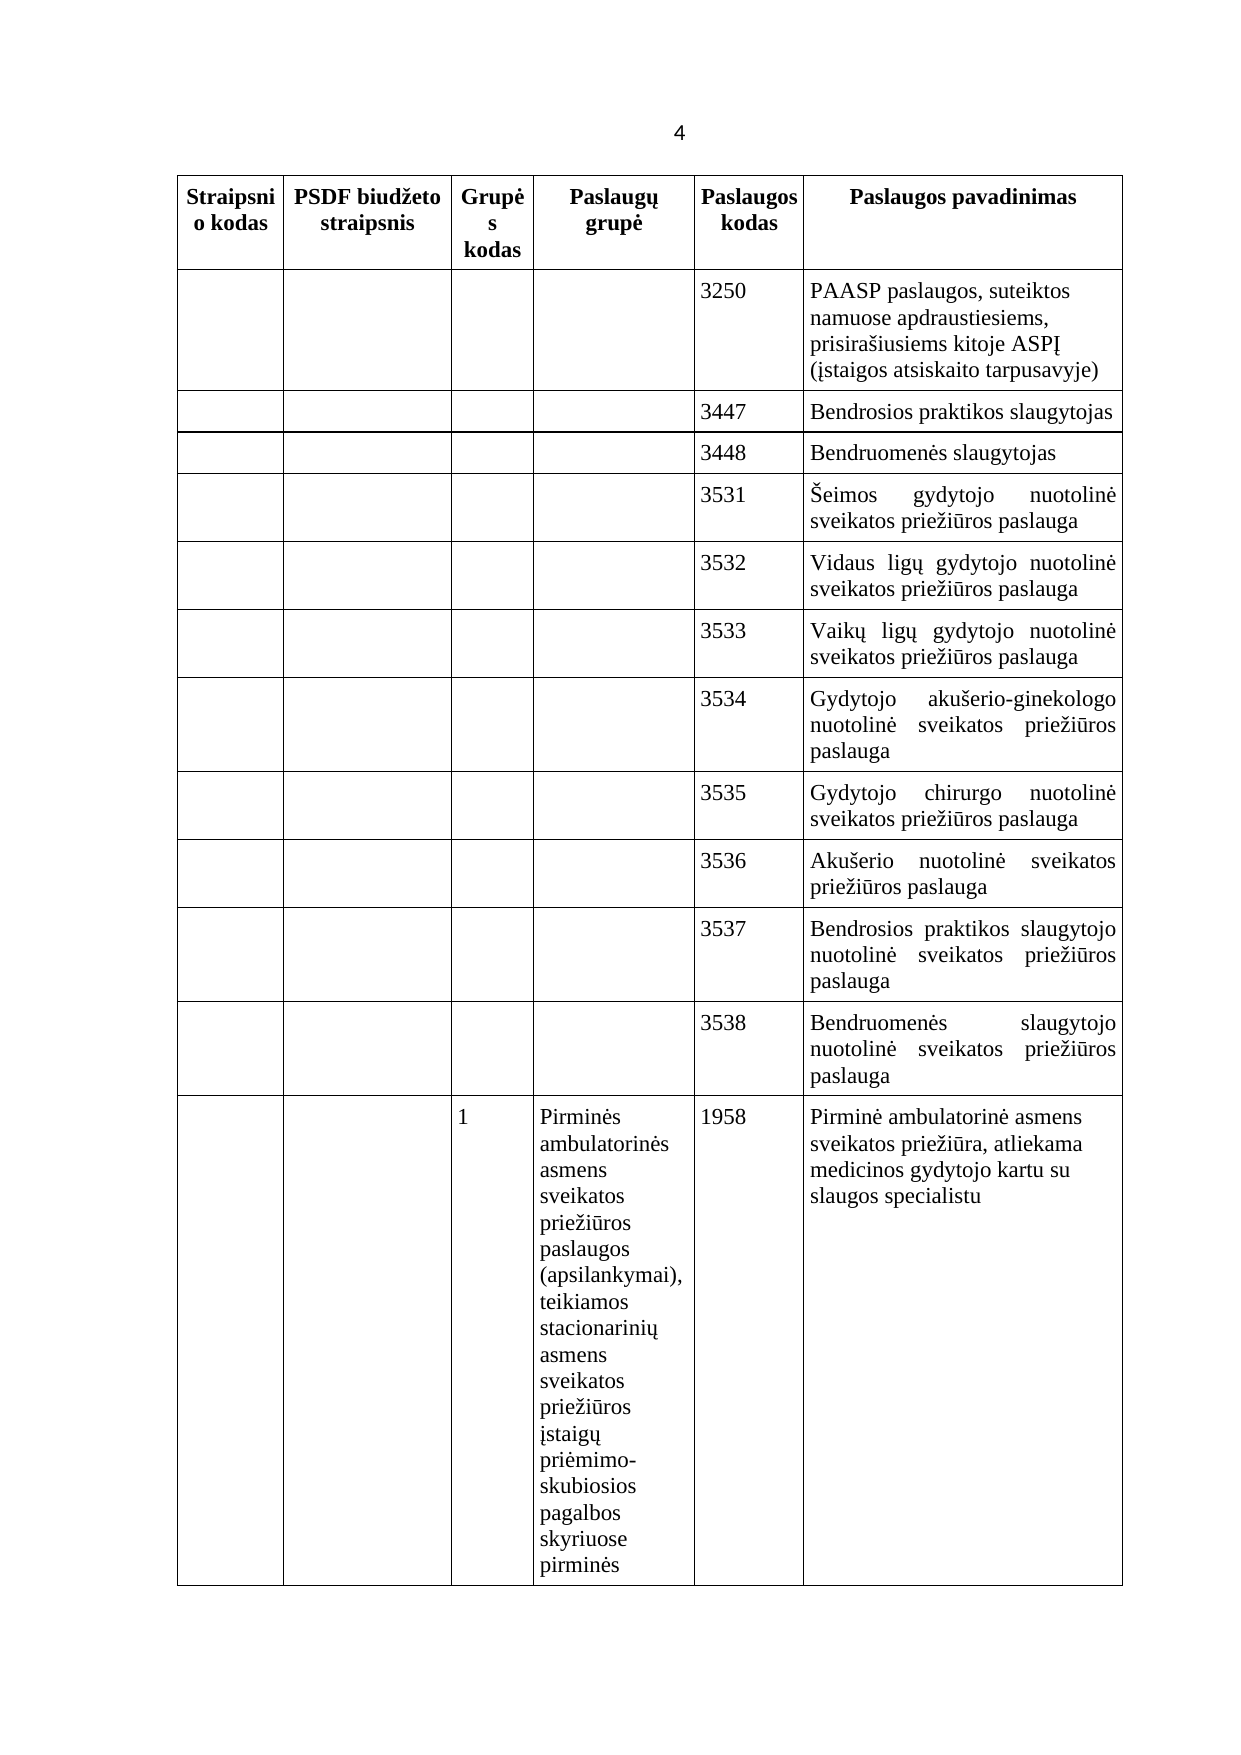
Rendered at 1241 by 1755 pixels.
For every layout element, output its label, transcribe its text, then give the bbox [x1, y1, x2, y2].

table_cell 3535 [695, 772, 803, 839]
table_cell [178, 840, 283, 907]
table_header Paslaugos kodas [695, 176, 803, 269]
table_cell 1958 [695, 1096, 803, 1585]
table_cell PAASP paslaugos, suteiktos namuose apdraustiesiems, prisirašiusiems kitoje ASPĮ (įstaigos atsiskaito tarpusavyje) [804, 270, 1122, 390]
table_cell [452, 908, 533, 1001]
table_cell [284, 270, 451, 390]
table_cell [534, 433, 694, 473]
table_header Paslaugos pavadinimas [804, 176, 1122, 269]
table_cell [284, 908, 451, 1001]
table_cell [452, 270, 533, 390]
table_cell [452, 433, 533, 473]
table_cell Gydytojo chirurgo nuotolinė sveikatos priežiūros paslauga [804, 772, 1122, 839]
table_cell 3448 [695, 433, 803, 473]
table_header PSDF biudžeto straipsnis [284, 176, 451, 269]
table_cell [178, 772, 283, 839]
table_cell 1 [452, 1096, 533, 1585]
table_header Straipsnio kodas [178, 176, 283, 269]
table_cell [534, 678, 694, 771]
table_cell Akušerio nuotolinė sveikatos priežiūros paslauga [804, 840, 1122, 907]
table_cell [178, 1096, 283, 1585]
table_cell [178, 1002, 283, 1095]
table_cell Pirminė ambulatorinė asmens sveikatos priežiūra, atliekama medicinos gydytojo kartu su slaugos specialistu [804, 1096, 1122, 1585]
table_cell 3250 [695, 270, 803, 390]
table_cell Pirminės ambulatorinės asmens sveikatos priežiūros paslaugos (apsilankymai), teikiamos stacionarinių asmens sveikatos priežiūros įstaigų priėmimo- skubiosios pagalbos skyriuose pirminės [534, 1096, 694, 1585]
table_cell [178, 270, 283, 390]
table_cell [284, 840, 451, 907]
table_cell Vidaus ligų gydytojo nuotolinė sveikatos priežiūros paslauga [804, 542, 1122, 609]
table_cell [452, 678, 533, 771]
table_cell [178, 678, 283, 771]
table_cell 3536 [695, 840, 803, 907]
table_cell [452, 840, 533, 907]
table_cell [534, 610, 694, 677]
table_cell [284, 433, 451, 473]
table_cell Bendrosios praktikos slaugytojo nuotolinė sveikatos priežiūros paslauga [804, 908, 1122, 1001]
table_header Paslaugų grupė [534, 176, 694, 269]
table_cell [284, 474, 451, 541]
table_cell [178, 610, 283, 677]
table_cell [284, 391, 451, 431]
table_cell [534, 270, 694, 390]
table_cell [534, 542, 694, 609]
table_cell 3447 [695, 391, 803, 431]
table_cell [284, 542, 451, 609]
table_cell Gydytojo akušerio-ginekologo nuotolinė sveikatos priežiūros paslauga [804, 678, 1122, 771]
table_cell Bendrosios praktikos slaugytojas [804, 391, 1122, 431]
table_cell [452, 391, 533, 431]
table_cell [452, 1002, 533, 1095]
table_cell [452, 474, 533, 541]
table_cell [284, 1002, 451, 1095]
table_cell [452, 610, 533, 677]
table_cell Bendruomenės slaugytojas [804, 433, 1122, 473]
table_cell [452, 542, 533, 609]
table_header Grupės kodas [452, 176, 533, 269]
table_cell [534, 474, 694, 541]
table_cell 3532 [695, 542, 803, 609]
table_cell 3533 [695, 610, 803, 677]
table_cell [284, 610, 451, 677]
table_cell 3531 [695, 474, 803, 541]
table_cell Šeimos gydytojo nuotolinė sveikatos priežiūros paslauga [804, 474, 1122, 541]
table_cell Bendruomenės slaugytojo nuotolinė sveikatos priežiūros paslauga [804, 1002, 1122, 1095]
table_cell [534, 391, 694, 431]
table_cell [178, 474, 283, 541]
table_cell [178, 908, 283, 1001]
table_cell [178, 542, 283, 609]
table_cell [284, 772, 451, 839]
table_cell [178, 391, 283, 431]
table_cell [284, 1096, 451, 1585]
table_cell [284, 678, 451, 771]
table_cell [178, 433, 283, 473]
table_cell [534, 772, 694, 839]
table_cell 3534 [695, 678, 803, 771]
table_cell Vaikų ligų gydytojo nuotolinė sveikatos priežiūros paslauga [804, 610, 1122, 677]
table_cell [452, 772, 533, 839]
table_cell [534, 840, 694, 907]
table_cell [534, 908, 694, 1001]
table_cell [534, 1002, 694, 1095]
table_cell 3537 [695, 908, 803, 1001]
table_cell 3538 [695, 1002, 803, 1095]
